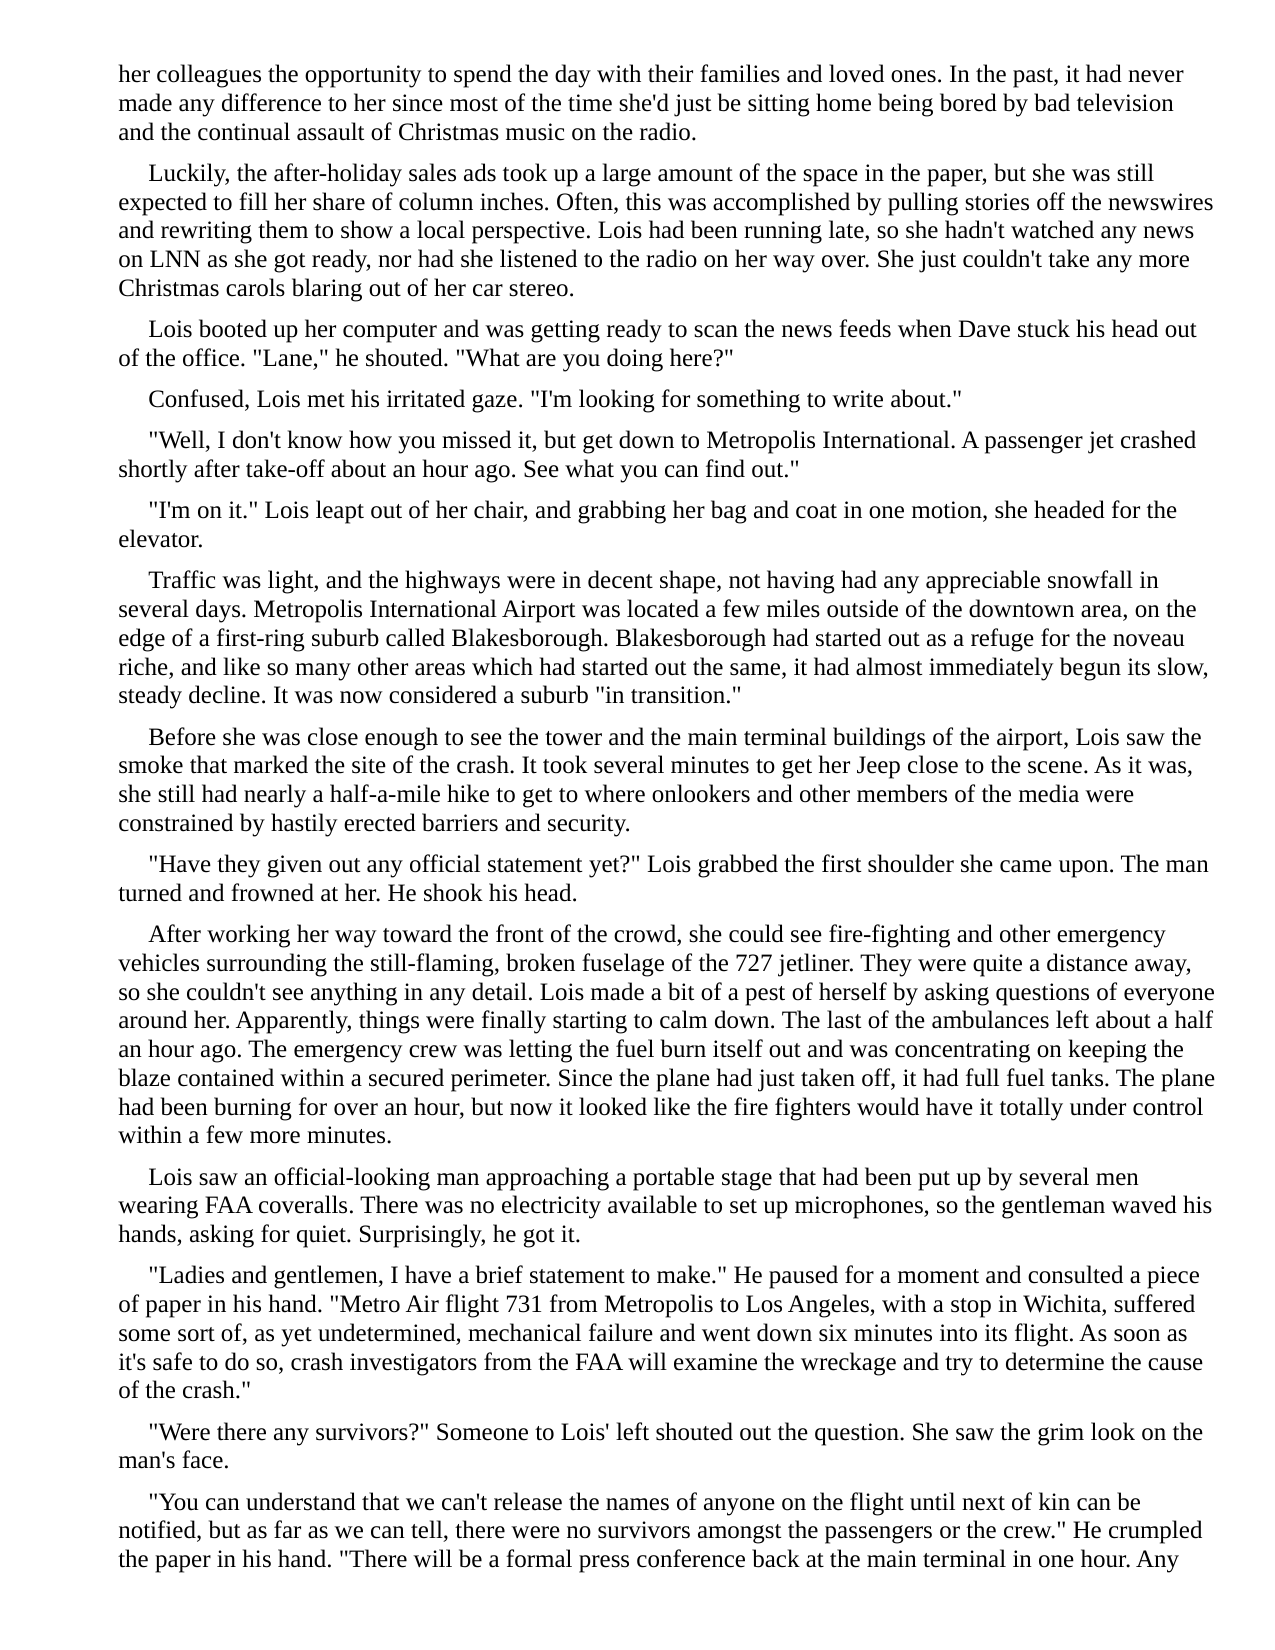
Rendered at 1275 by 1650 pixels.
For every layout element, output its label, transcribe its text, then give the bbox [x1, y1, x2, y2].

text Confused, Lois met his irritated gaze. "I'm looking for something to write about." [118, 384, 1216, 413]
text Luckily, the after-holiday sales ads took up a large amount of the space in the paper, but she was still expected to fill her share of column inches. Often, this was accomplished by pulling stories off the newswires and rewriting them to show a local perspective. Lois had been running late, so she hadn't watched any news on LNN as she got ready, nor had she listened to the radio on her way over. She just couldn't take any more Christmas carols blaring out of her car stereo. [118, 158, 1216, 302]
text "I'm on it." Lois leapt out of her chair, and grabbing her bag and coat in one motion, she headed for the elevator. [118, 495, 1216, 553]
text Lois saw an official-looking man approaching a portable stage that had been put up by several men wearing FAA coveralls. There was no electricity available to set up microphones, so the gentleman waved his hands, asking for quiet. Surprisingly, he got it. [118, 1162, 1216, 1248]
text "Ladies and gentlemen, I have a brief statement to make." He paused for a moment and consulted a piece of paper in his hand. "Metro Air flight 731 from Metropolis to Los Angeles, with a stop in Wichita, suffered some sort of, as yet undetermined, mechanical failure and went down six minutes into its flight. As soon as it's safe to do so, crash investigators from the FAA will examine the wreckage and try to determine the cause of the crash." [118, 1260, 1216, 1404]
text her colleagues the opportunity to spend the day with their families and loved ones. In the past, it had never made any difference to her since most of the time she'd just be sitting home being bored by bad television and the continual assault of Christmas music on the radio. [118, 59, 1216, 145]
text "You can understand that we can't release the names of anyone on the flight until next of kin can be notified, but as far as we can tell, there were no survivors amongst the passengers or the crew." He crumpled the paper in his hand. "There will be a formal press conference back at the main terminal in one hour. Any [118, 1487, 1216, 1573]
text Before she was close enough to see the tower and the main terminal buildings of the airport, Lois saw the smoke that marked the site of the crash. It took several minutes to get her Jeep close to the scene. As it was, she still had nearly a half-a-mile hike to get to where onlookers and other members of the media were constrained by hastily erected barriers and security. [118, 722, 1216, 837]
text "Have they given out any official statement yet?" Lois grabbed the first shoulder she came upon. The man turned and frowned at her. He shook his head. [118, 849, 1216, 907]
text Lois booted up her computer and was getting ready to scan the news feeds when Dave stuck his head out of the office. "Lane," he shouted. "What are you doing here?" [118, 314, 1216, 372]
text "Well, I don't know how you missed it, but get down to Metropolis International. A passenger jet crashed shortly after take-off about an hour ago. See what you can find out." [118, 425, 1216, 483]
text "Were there any survivors?" Someone to Lois' left shouted out the question. She saw the grim look on the man's face. [118, 1417, 1216, 1474]
text After working her way toward the front of the crowd, she could see fire-fighting and other emergency vehicles surrounding the still-flaming, broken fuselage of the 727 jetliner. They were quite a distance away, so she couldn't see anything in any detail. Lois made a bit of a pest of herself by asking questions of everyone around her. Apparently, things were finally starting to calm down. The last of the ambulances left about a half an hour ago. The emergency crew was letting the fuel burn itself out and was concentrating on keeping the blaze contained within a secured perimeter. Since the plane had just taken off, it had full fuel tanks. The plane had been burning for over an hour, but now it looked like the fire fighters would have it totally under control within a few more minutes. [118, 919, 1216, 1149]
text Traffic was light, and the highways were in decent shape, not having had any appreciable snowfall in several days. Metropolis International Airport was located a few miles outside of the downtown area, on the edge of a first-ring suburb called Blakesborough. Blakesborough had started out as a refuge for the noveau riche, and like so many other areas which had started out the same, it had almost immediately begun its slow, steady decline. It was now considered a suburb "in transition." [118, 565, 1216, 709]
